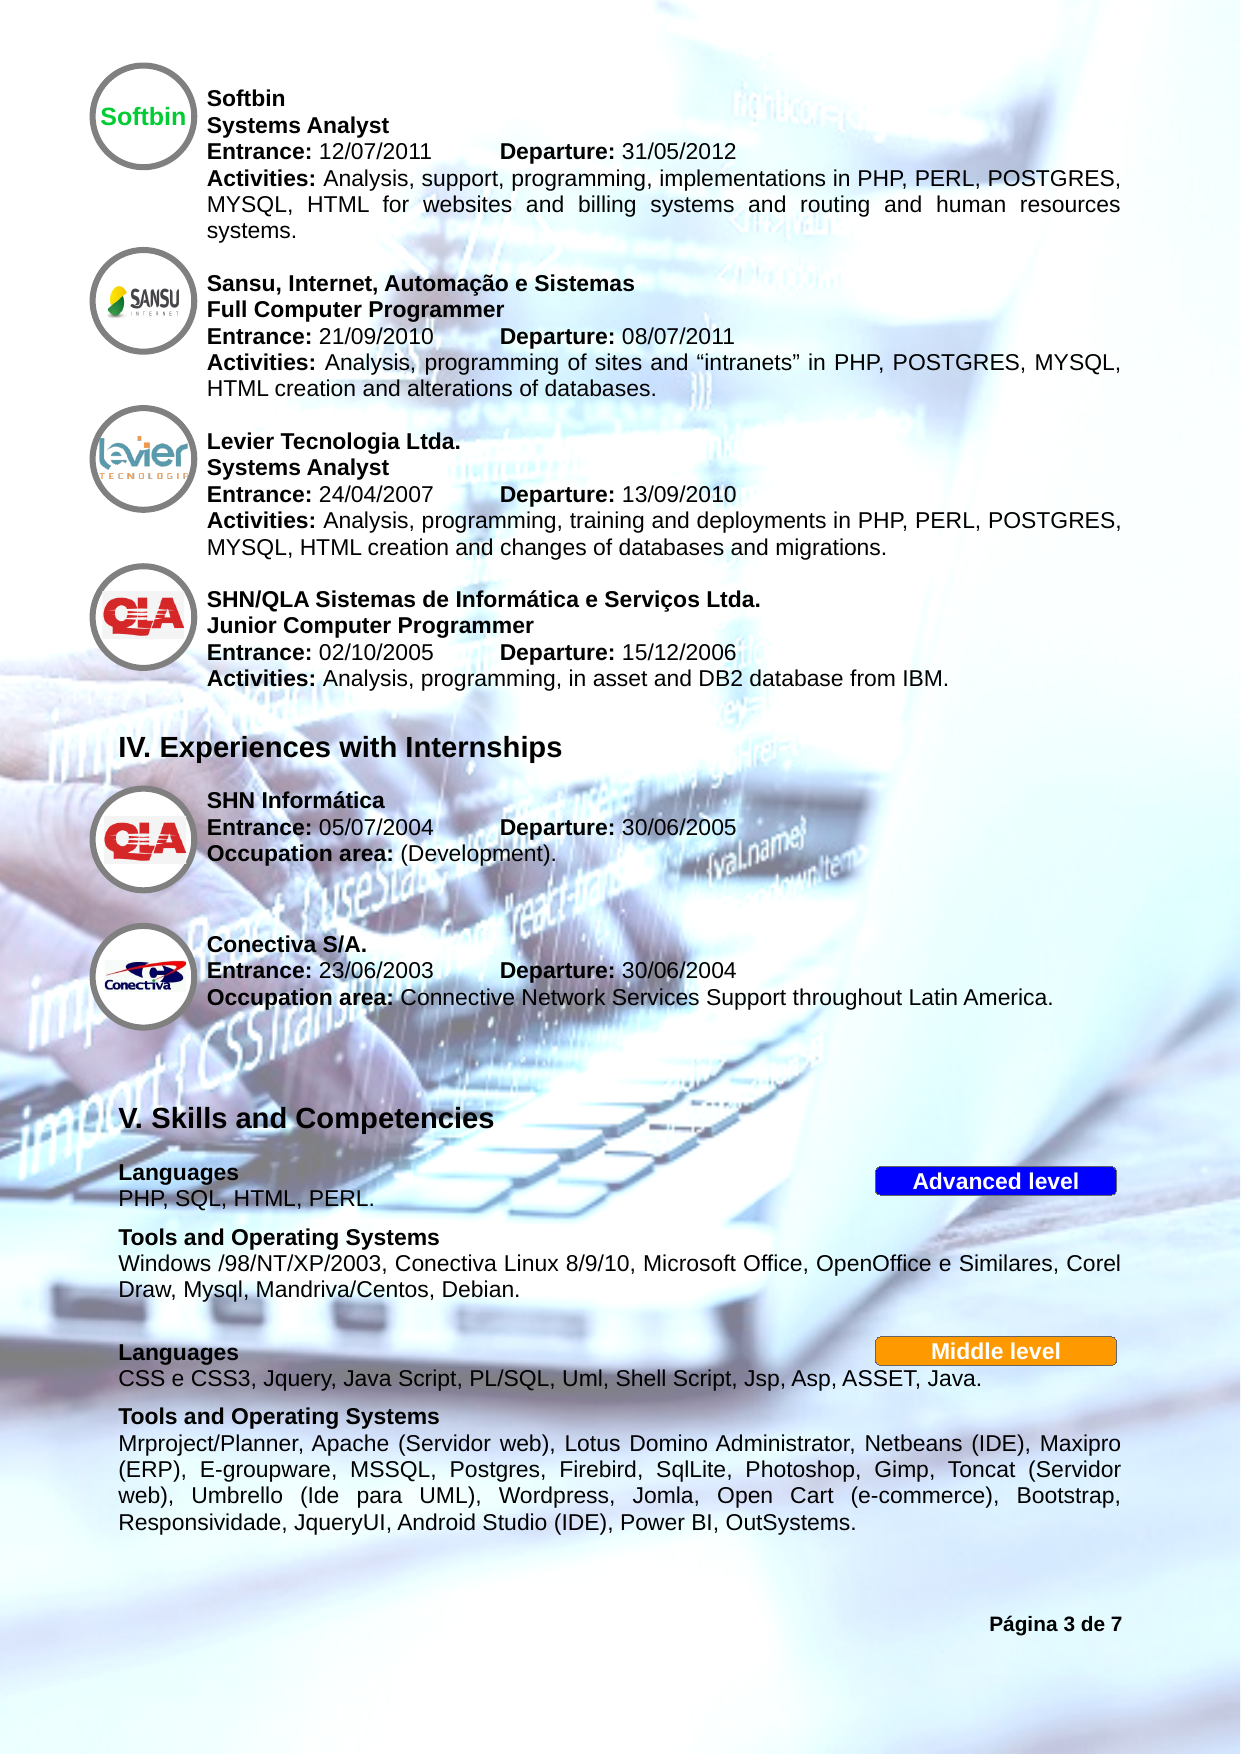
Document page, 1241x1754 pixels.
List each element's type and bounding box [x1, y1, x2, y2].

picture [107, 286, 181, 320]
picture [102, 591, 185, 639]
picture [104, 960, 187, 992]
picture [103, 816, 187, 864]
picture [99, 436, 188, 479]
